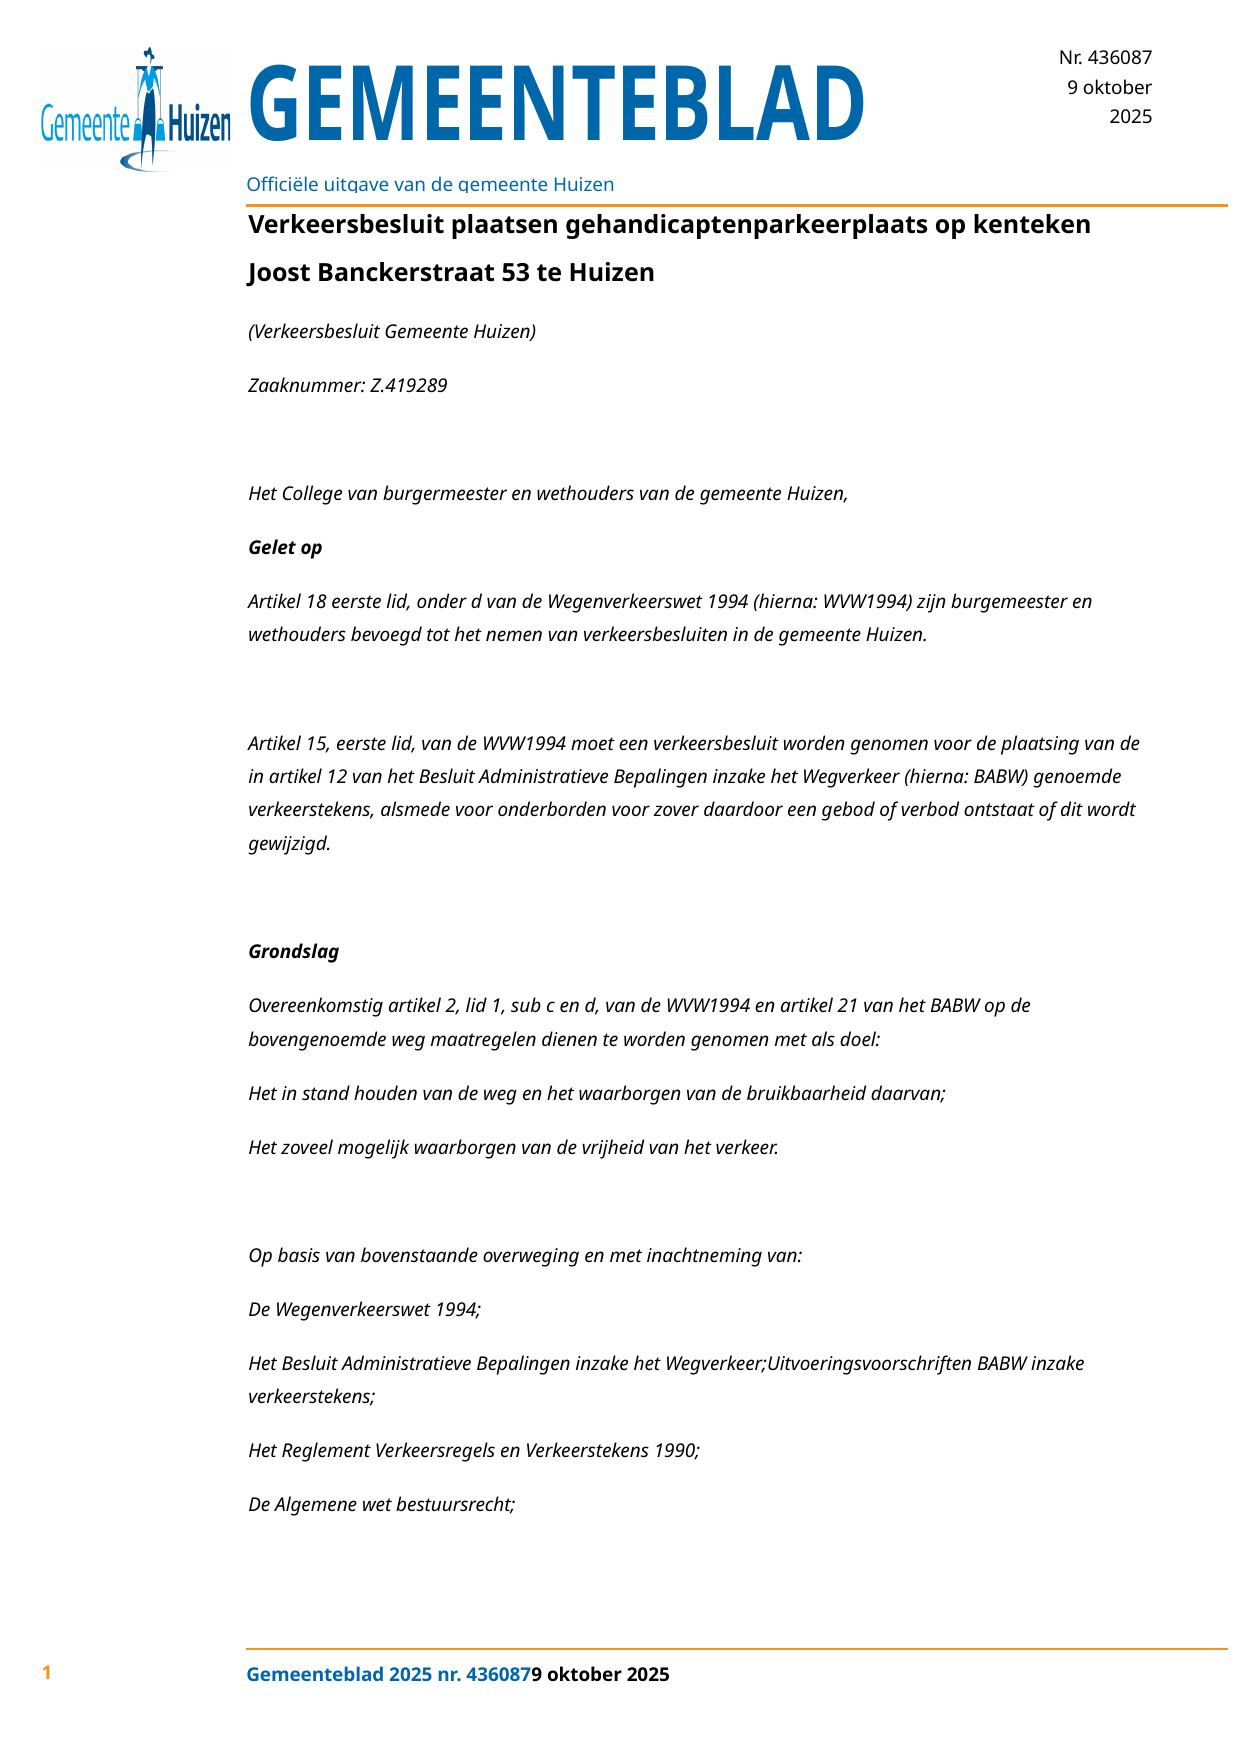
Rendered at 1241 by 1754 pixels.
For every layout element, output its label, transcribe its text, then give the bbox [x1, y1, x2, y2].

text Grondslag [248, 938, 1152, 964]
text Op basis van bovenstaande overweging en met inachtneming van: [248, 1242, 1152, 1268]
text (Verkeersbesluit Gemeente Huizen) [248, 318, 1152, 344]
text Overeenkomstig artikel 2, lid 1, sub c en d, van de WVW1994 en artikel 21 van het BABW op de bovengenoemde weg maatregelen dienen te worden genomen met als doel: [248, 992, 1152, 1051]
text Het zoveel mogelijk waarborgen van de vrijheid van het verkeer. [248, 1134, 1152, 1159]
text Het Besluit Administratieve Bepalingen inzake het Wegverkeer;Uitvoeringsvoorschriften BABW inzake verkeerstekens; [248, 1350, 1152, 1409]
text Verkeersbesluit plaatsen gehandicaptenparkeerplaats op kenteken Joost Banckerstraat 53 te Huizen [248, 207, 1152, 288]
text De Wegenverkeerswet 1994; [248, 1296, 1152, 1322]
text Het in stand houden van de weg en het waarborgen van de bruikbaarheid daarvan; [248, 1080, 1152, 1106]
text Artikel 18 eerste lid, onder d van de Wegenverkeerswet 1994 (hierna: WVW1994) zijn burgemeester en wethouders bevoegd tot het nemen van verkeersbesluiten in de gemeente Huizen. [248, 588, 1152, 647]
text Zaaknummer: Z.419289 [248, 372, 1152, 398]
text Het College van burgermeester en wethouders van de gemeente Huizen, [248, 480, 1152, 506]
text Gelet op [248, 534, 1152, 560]
text Artikel 15, eerste lid, van de WVW1994 moet een verkeersbesluit worden genomen voor de plaatsing van de in artikel 12 van het Besluit Administratieve Bepalingen inzake het Wegverkeer (hierna: BABW) genoemde verkeerstekens, alsmede voor onderborden voor zover daardoor een gebod of verbod ontstaat of dit wordt gewijzigd. [248, 730, 1152, 856]
text Het Reglement Verkeersregels en Verkeerstekens 1990; [248, 1438, 1152, 1463]
picture [41, 47, 231, 172]
text De Algemene wet bestuursrecht; [248, 1492, 1152, 1517]
